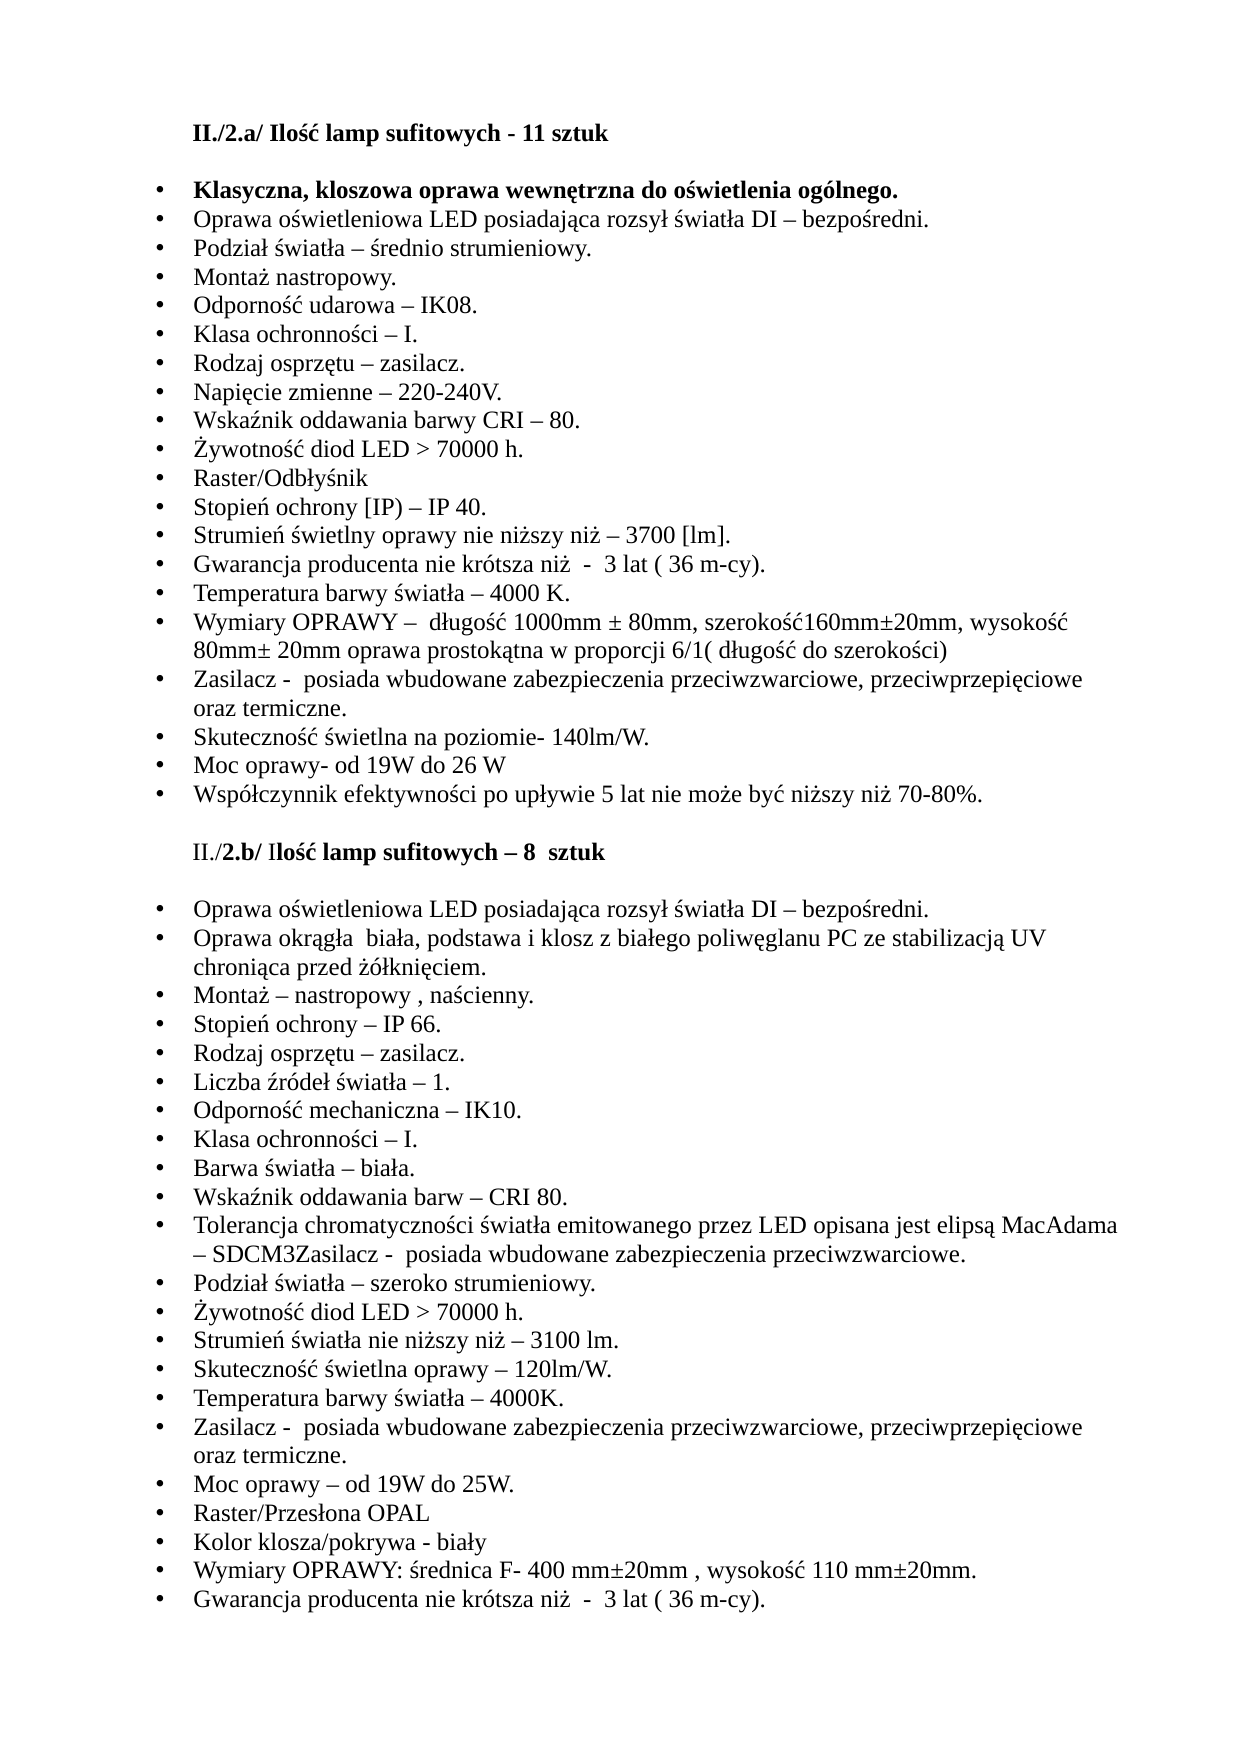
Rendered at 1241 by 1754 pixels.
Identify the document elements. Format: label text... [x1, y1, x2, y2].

list Moc oprawy- od 19W do 26 W [156, 751, 1122, 779]
list Strumień światła nie niższy niż – 3100 lm. [156, 1326, 1122, 1354]
list Temperatura barwy światła – 4000K. [156, 1383, 1122, 1412]
list Żywotność diod LED > 70000 h. [156, 434, 1122, 463]
list Stopień ochrony – IP 66. [156, 1009, 1122, 1038]
list Oprawa oświetleniowa LED posiadająca rozsył światła DI – bezpośredni. [156, 894, 1122, 923]
list Moc oprawy – od 19W do 25W. [156, 1469, 1122, 1498]
list Montaż nastropowy. [156, 262, 1122, 291]
list Raster/Odbłyśnik [156, 463, 1122, 492]
list Tolerancja chromatyczności światła emitowanego przez LED opisana jest elipsą MacAdama – SDCM3Zasilacz - posiada wbudowane zabezpieczenia przeciwzwarciowe. [156, 1211, 1122, 1268]
list Barwa światła – biała. [156, 1153, 1122, 1182]
list Rodzaj osprzętu – zasilacz. [156, 1038, 1122, 1067]
list Klasa ochronności – I. [156, 319, 1122, 348]
list Odporność mechaniczna – IK10. [156, 1096, 1122, 1124]
list Raster/Przesłona OPAL [156, 1498, 1122, 1527]
text II./2.b/ Ilość lamp sufitowych – 8 sztuk [118, 837, 1122, 866]
list Oprawa oświetleniowa LED posiadająca rozsył światła DI – bezpośredni. [156, 204, 1122, 233]
list Klasyczna, kloszowa oprawa wewnętrzna do oświetlenia ogólnego. [156, 176, 1122, 204]
list Strumień świetlny oprawy nie niższy niż – 3700 [lm]. [156, 521, 1122, 549]
list Wymiary OPRAWY: średnica F- 400 mm±20mm , wysokość 110 mm±20mm. [156, 1556, 1122, 1584]
list Klasa ochronności – I. [156, 1124, 1122, 1153]
text II./2.a/ Ilość lamp sufitowych - 11 sztuk [118, 118, 1122, 147]
list Liczba źródeł światła – 1. [156, 1067, 1122, 1096]
list Wskaźnik oddawania barw – CRI 80. [156, 1182, 1122, 1211]
list Gwarancja producenta nie krótsza niż - 3 lat ( 36 m-cy). [156, 1584, 1122, 1613]
list Skuteczność świetlna na poziomie- 140lm/W. [156, 722, 1122, 751]
list Podział światła – średnio strumieniowy. [156, 233, 1122, 262]
list Wskaźnik oddawania barwy CRI – 80. [156, 406, 1122, 434]
list Kolor klosza/pokrywa - biały [156, 1527, 1122, 1556]
list Skuteczność świetlna oprawy – 120lm/W. [156, 1354, 1122, 1383]
list Podział światła – szeroko strumieniowy. [156, 1268, 1122, 1297]
list Napięcie zmienne – 220-240V. [156, 377, 1122, 406]
list Żywotność diod LED > 70000 h. [156, 1297, 1122, 1326]
list Temperatura barwy światła – 4000 K. [156, 578, 1122, 607]
list Zasilacz - posiada wbudowane zabezpieczenia przeciwzwarciowe, przeciwprzepięciowe oraz termiczne. [156, 664, 1122, 722]
list Odporność udarowa – IK08. [156, 291, 1122, 319]
list Montaż – nastropowy , naścienny. [156, 981, 1122, 1009]
list Zasilacz - posiada wbudowane zabezpieczenia przeciwzwarciowe, przeciwprzepięciowe oraz termiczne. [156, 1412, 1122, 1469]
list Rodzaj osprzętu – zasilacz. [156, 348, 1122, 377]
list Oprawa okrągła biała, podstawa i klosz z białego poliwęglanu PC ze stabilizacją UV chroniąca przed żółknięciem. [156, 923, 1122, 981]
list Stopień ochrony [IP) – IP 40. [156, 492, 1122, 521]
list Współczynnik efektywności po upływie 5 lat nie może być niższy niż 70-80%. [156, 779, 1122, 808]
list Wymiary OPRAWY – długość 1000mm ± 80mm, szerokość160mm±20mm, wysokość 80mm± 20mm oprawa prostokątna w proporcji 6/1( długość do szerokości) [156, 607, 1122, 664]
list Gwarancja producenta nie krótsza niż - 3 lat ( 36 m-cy). [156, 549, 1122, 578]
